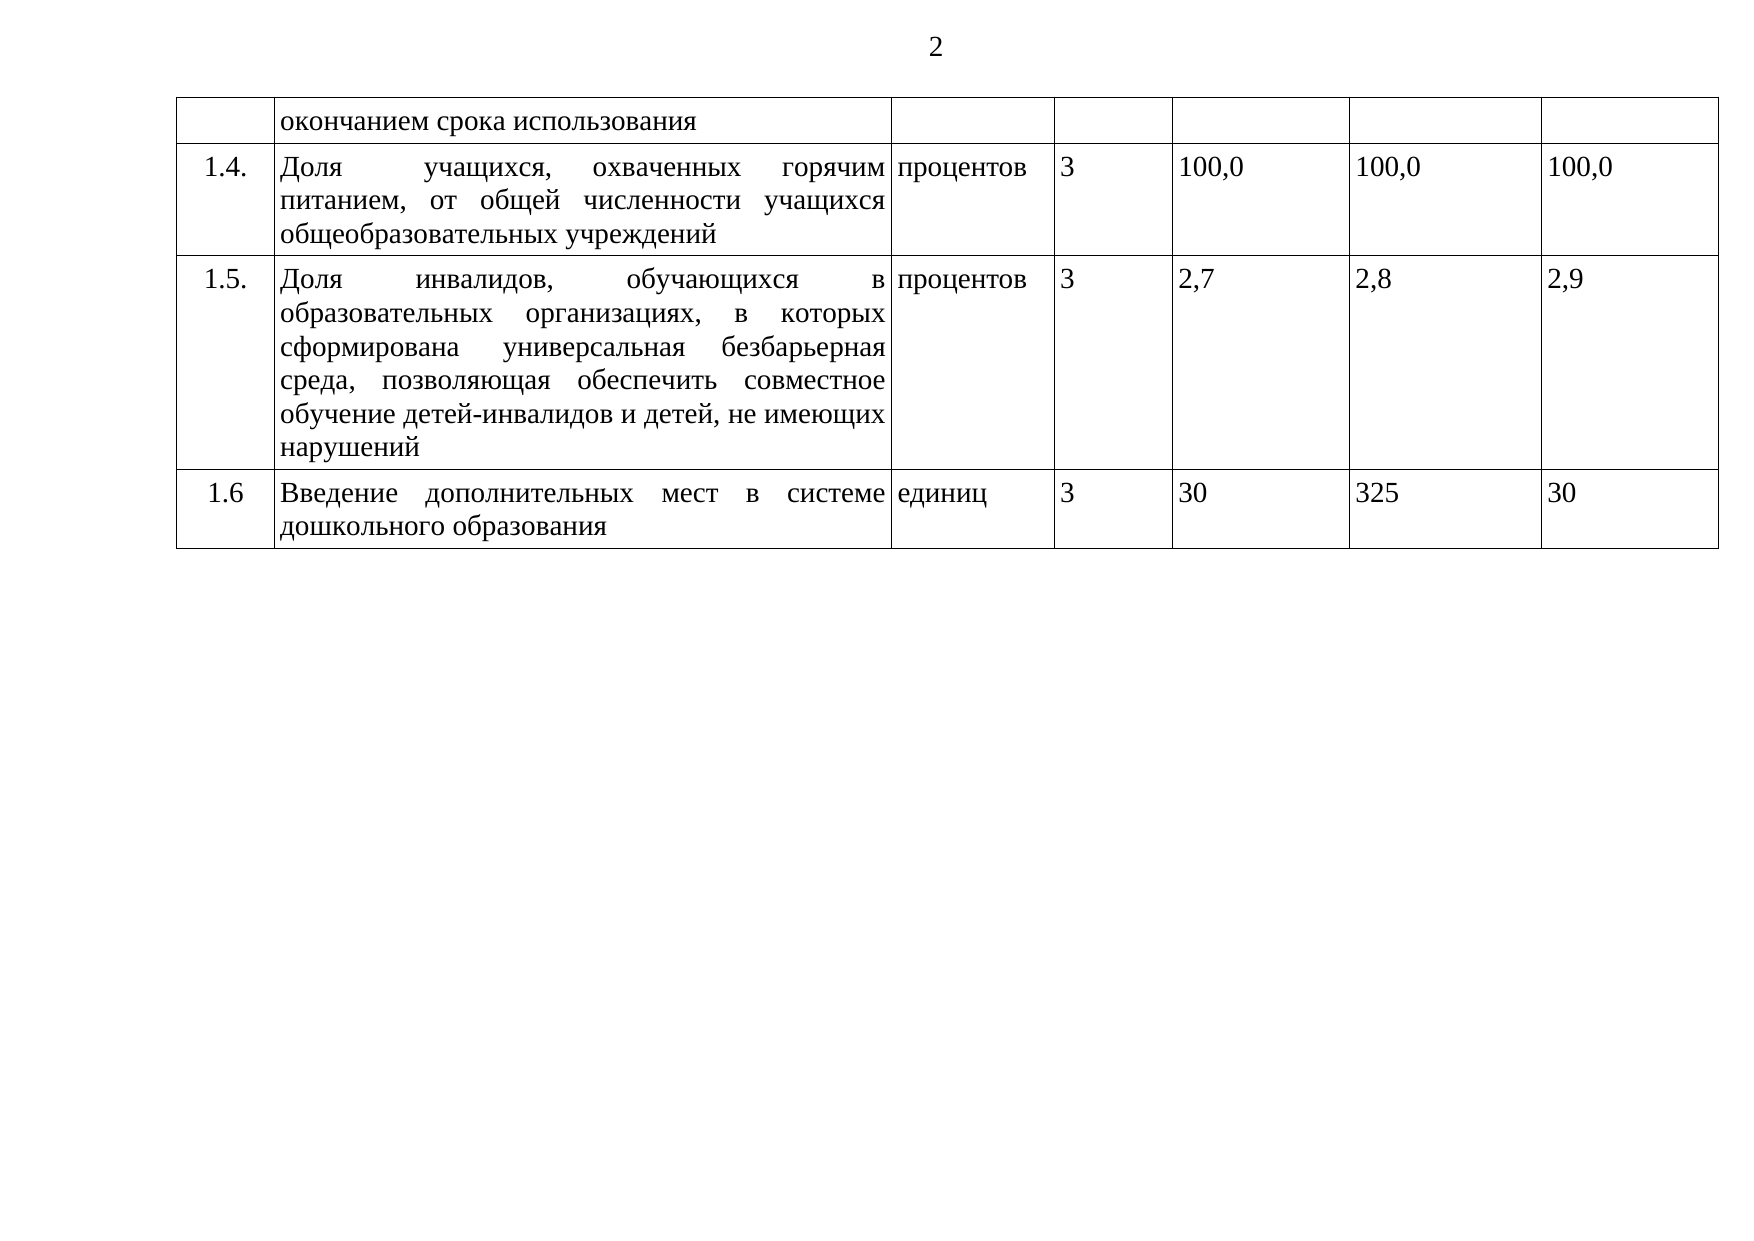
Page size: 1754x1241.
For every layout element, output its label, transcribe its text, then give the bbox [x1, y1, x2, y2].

table_cell 2,8 [1350, 256, 1541, 468]
table_cell Введение дополнительных мест в системе дошкольного образования [275, 470, 891, 548]
table_cell 3 [1055, 470, 1172, 548]
table_header окончанием срока использования [275, 98, 891, 143]
table_cell 30 [1173, 470, 1349, 548]
table_header [892, 98, 1054, 143]
table_cell Доля инвалидов, обучающихся в образовательных организациях, в которых сформирована универсальная безбарьерная среда, позволяющая обеспечить совместное обучение детей-инвалидов и детей, не имеющих нарушений [275, 256, 891, 468]
table_cell 100,0 [1173, 144, 1349, 255]
table_header [1350, 98, 1541, 143]
table_cell 100,0 [1542, 144, 1718, 255]
table_cell 2,9 [1542, 256, 1718, 468]
table_cell 1.4. [177, 144, 274, 255]
table_header [177, 98, 274, 143]
table_cell 1.5. [177, 256, 274, 468]
text 2 [177, 29, 1695, 63]
table_cell 3 [1055, 256, 1172, 468]
table_cell процентов [892, 256, 1054, 468]
table_cell 325 [1350, 470, 1541, 548]
table_cell 100,0 [1350, 144, 1541, 255]
table_cell 2,7 [1173, 256, 1349, 468]
table_cell Доля учащихся, охваченных горячим питанием, от общей численности учащихся общеобразовательных учреждений [275, 144, 891, 255]
table_cell единиц [892, 470, 1054, 548]
table_header [1173, 98, 1349, 143]
table_cell процентов [892, 144, 1054, 255]
table_cell 1.6 [177, 470, 274, 548]
table_header [1055, 98, 1172, 143]
table_header [1542, 98, 1718, 143]
table_cell 30 [1542, 470, 1718, 548]
table_cell 3 [1055, 144, 1172, 255]
